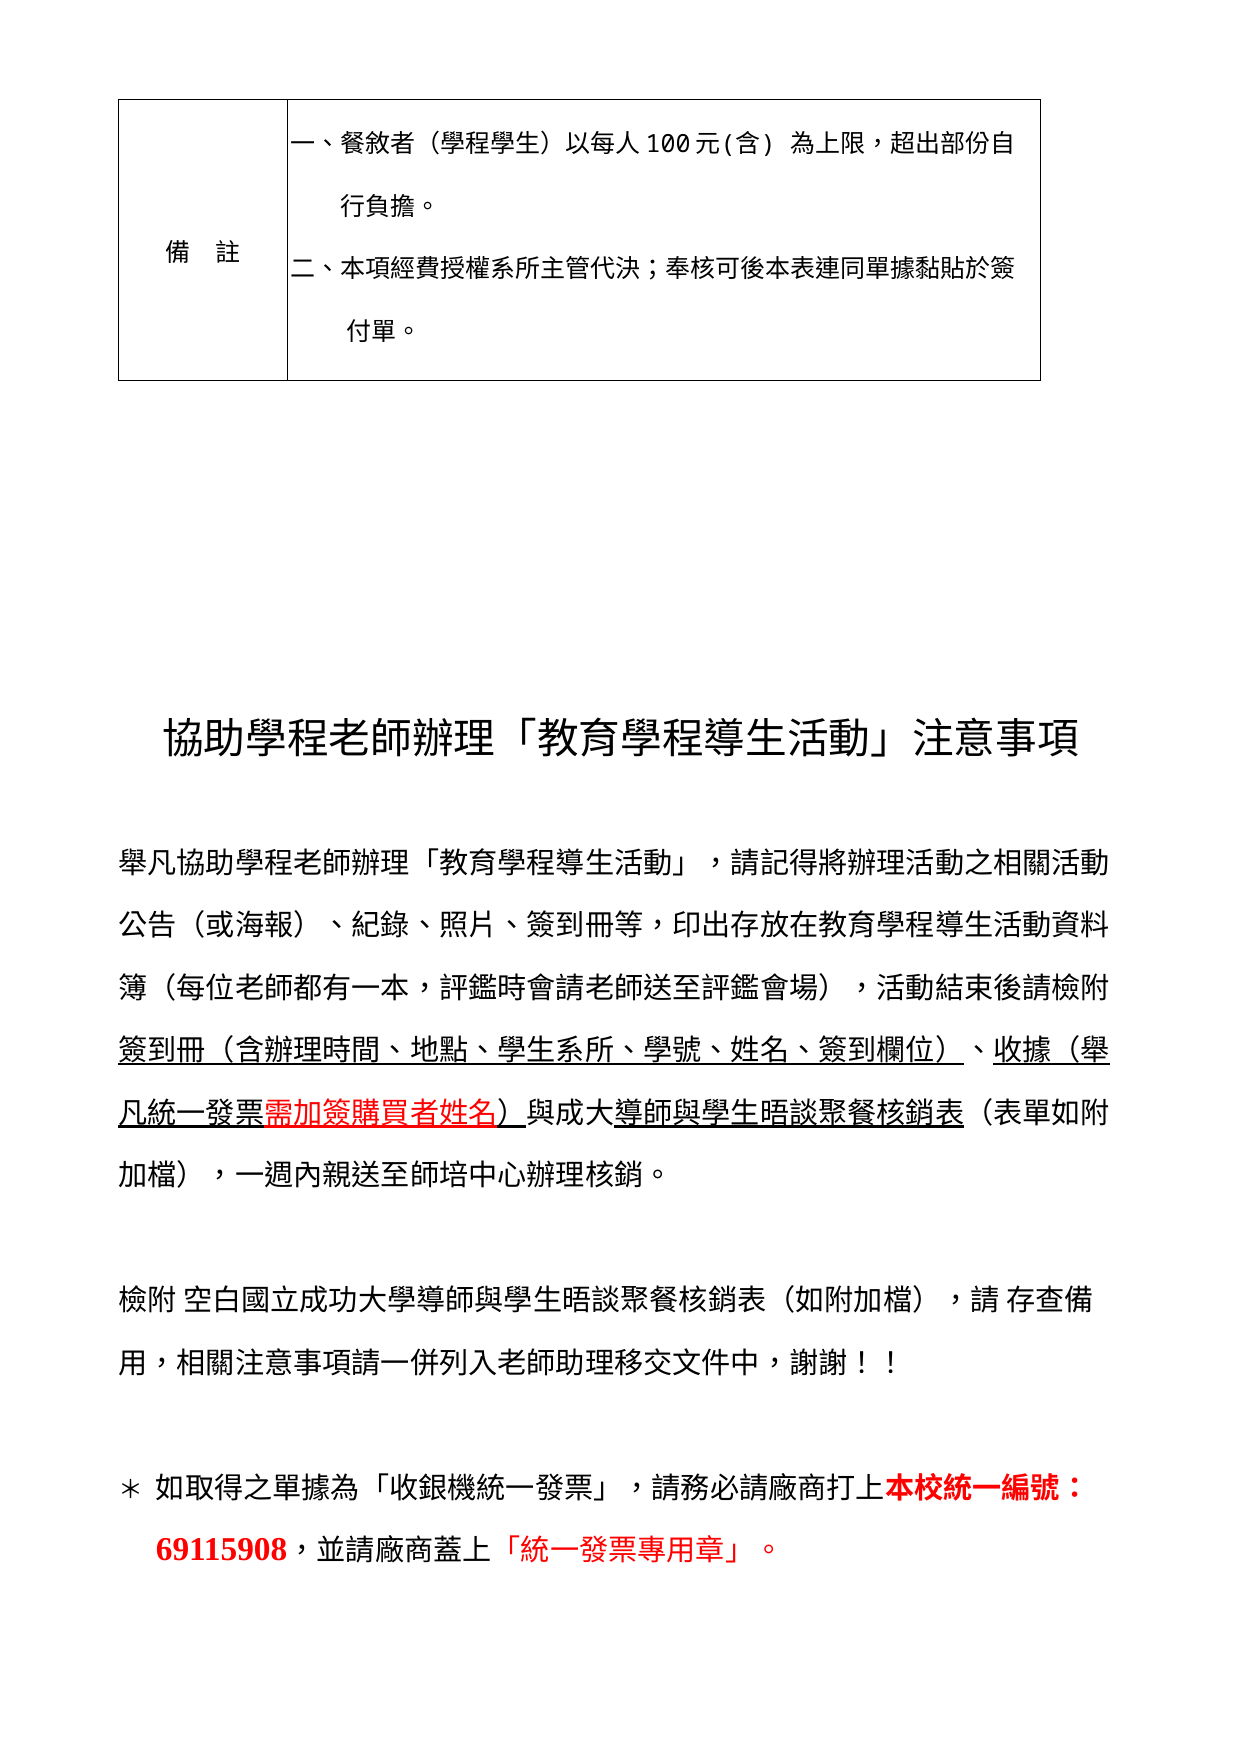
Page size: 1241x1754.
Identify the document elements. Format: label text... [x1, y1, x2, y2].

table_cell 一、餐敘者（學程學生）以每人100元(含) 為上限，超出部份自行負擔。 二、本項經費授權系所主管代決；奉核可後本表連同單據黏貼於簽付單。 [288, 100, 1040, 380]
text 檢附 空白國立成功大學導師與學生晤談聚餐核銷表（如附加檔），請 存查備用，相關注意事項請一併列入老師助理移交文件中，謝謝！！ [118, 1256, 1122, 1381]
text 舉凡協助學程老師辦理「教育學程導生活動」，請記得將辦理活動之相關活動公告（或海報）、紀錄、照片、簽到冊等，印出存放在教育學程導生活動資料簿（每位老師都有一本，評鑑時會請老師送至評鑑會場），活動結束後請檢附簽到冊（含辦理時間、地點、學生系所、學號、姓名、簽到欄位）、收據（舉凡統一發票需加簽購買者姓名）與成大導師與學生晤談聚餐核銷表（表單如附加檔），一週內親送至師培中心辦理核銷。 [118, 819, 1122, 1194]
text 協助學程老師辦理「教育學程導生活動」注意事項 [118, 694, 1122, 756]
table_cell 備 註 [119, 100, 287, 380]
list 如取得之單據為「收銀機統一發票」，請務必請廠商打上本校統一編號：69115908，並請廠商蓋上「統一發票專用章」。 [118, 1444, 1122, 1569]
